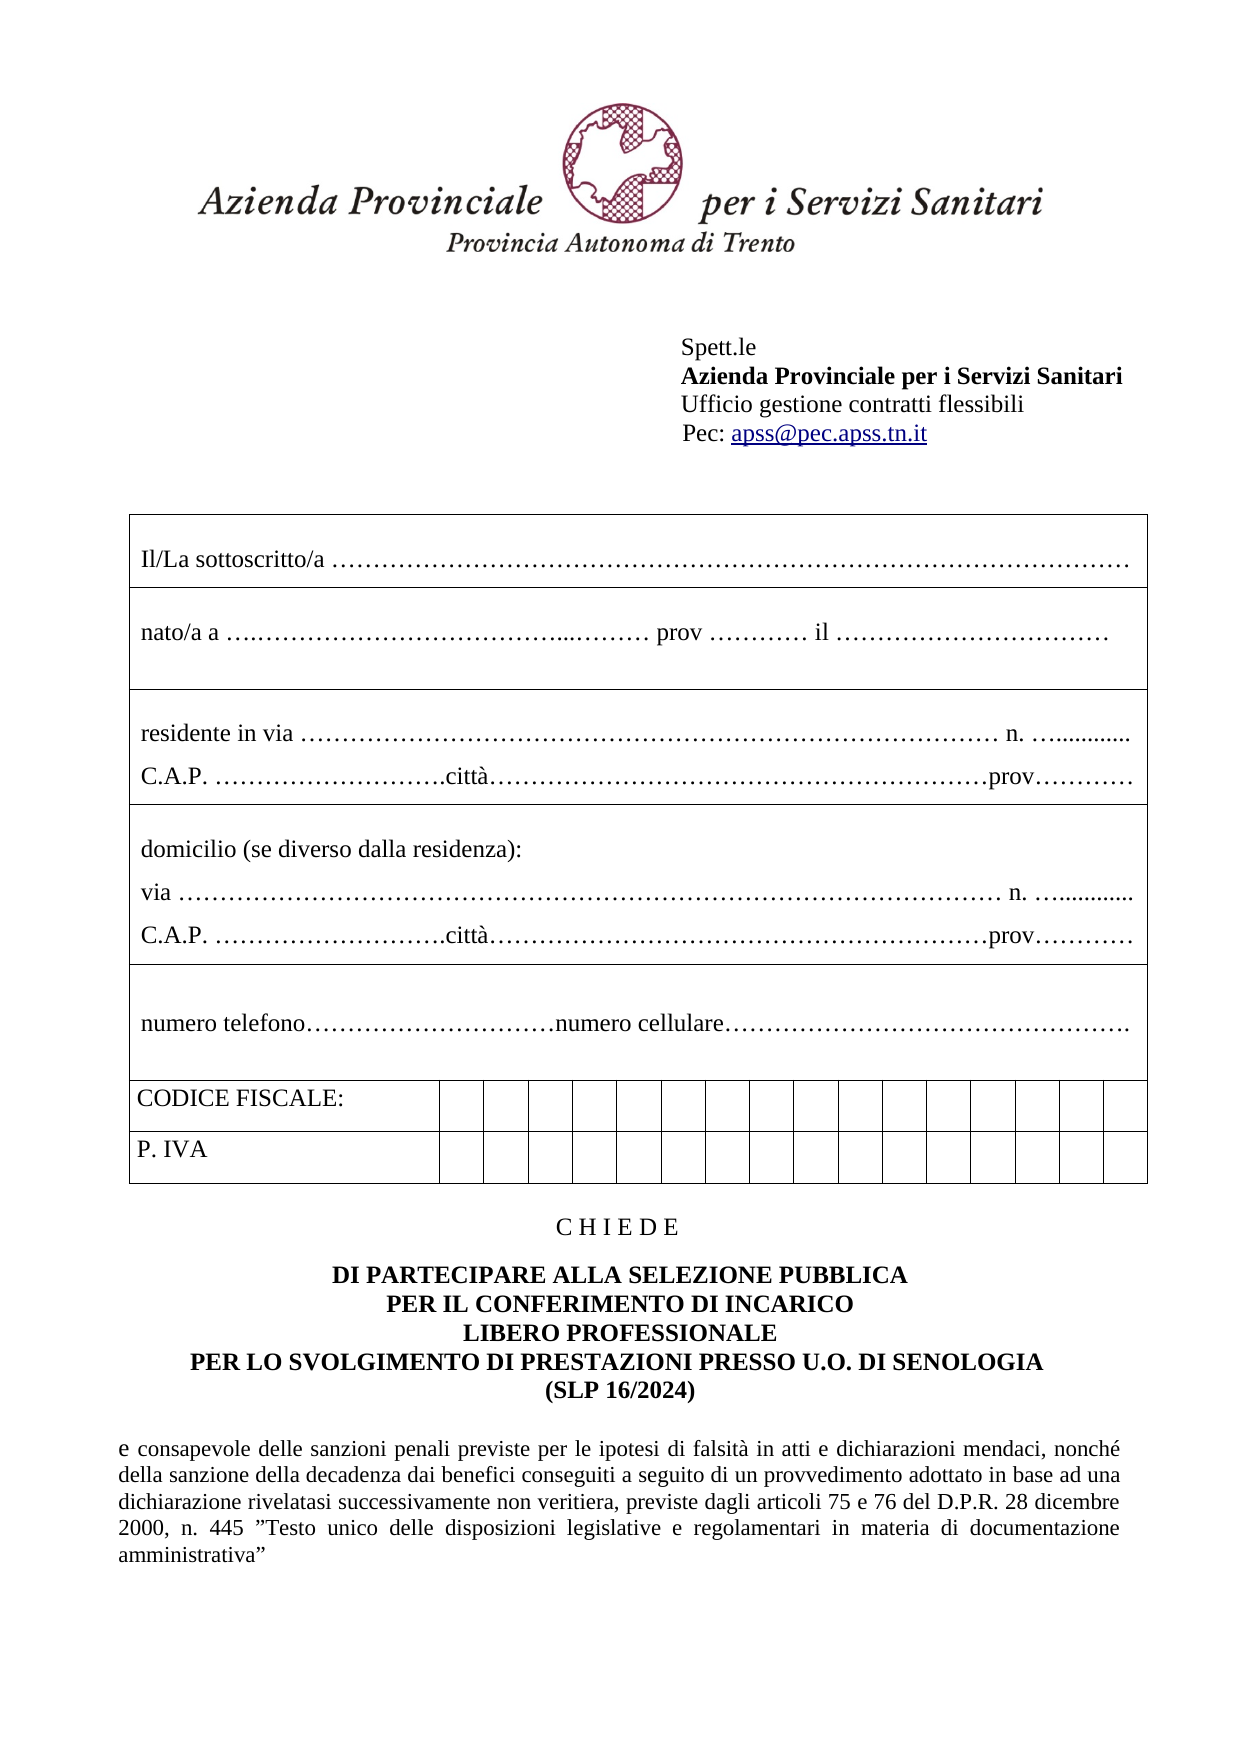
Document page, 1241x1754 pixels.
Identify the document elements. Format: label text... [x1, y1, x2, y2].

table_cell [1060, 1132, 1103, 1183]
text e consapevole delle sanzioni penali previste per le ipotesi di falsità in atti e dichiarazioni mendaci, nonché della sanzione della decadenza dai benefici conseguiti a seguito di un provvedimento adottato in base ad una dichiarazione rivelatasi successivamente non veritiera, previste dagli articoli 75 e 76 del D.P.R. 28 dicembre 2000, n. 445 ”Testo unico delle disposizioni legislative e regolamentari in materia di documentazione amministrativa” [118, 1433, 1122, 1567]
table_cell numero telefono…………………………numero cellulare…………………………………………. [130, 965, 1147, 1079]
table_cell nato/a a ….………………………………...……… prov ………… il …………………………… [130, 588, 1147, 688]
table_cell [484, 1132, 528, 1183]
table_cell [706, 1132, 749, 1183]
table_cell [971, 1081, 1015, 1131]
table_cell [750, 1132, 793, 1183]
table_cell [1104, 1132, 1147, 1183]
table_cell [662, 1081, 705, 1131]
table_cell [971, 1132, 1015, 1183]
table_cell [839, 1132, 882, 1183]
table_cell [1016, 1132, 1059, 1183]
table_cell [927, 1132, 970, 1183]
table_cell [839, 1081, 882, 1131]
text (SLP 16/2024) [118, 1375, 1122, 1404]
text LIBERO PROFESSIONALE [118, 1318, 1122, 1347]
table_cell residente in via ………………………………………………………………………… n. …............ C.A.P. ……………………….città……………………………………………………prov………… [130, 690, 1147, 804]
table_header Il/La sottoscritto/a …………………………………………………………………………………… [130, 515, 1147, 587]
text DI PARTECIPARE ALLA SELEZIONE PUBBLICA [118, 1260, 1122, 1289]
table_cell [617, 1132, 661, 1183]
text Spett.le [681, 332, 1122, 361]
table_cell [484, 1081, 528, 1131]
text Ufficio gestione contratti flessibili [681, 389, 1122, 418]
table_cell [1104, 1081, 1147, 1131]
table_cell [529, 1081, 572, 1131]
table_cell [573, 1132, 616, 1183]
table_cell [706, 1081, 749, 1131]
text PER LO SVOLGIMENTO DI PRESTAZIONI PRESSO U.O. DI SENOLOGIA [118, 1347, 1122, 1375]
table_cell CODICE FISCALE: [130, 1081, 439, 1131]
table_cell [1016, 1081, 1059, 1131]
table_cell [927, 1081, 970, 1131]
table_cell [794, 1081, 838, 1131]
table_cell [440, 1132, 483, 1183]
table_cell [440, 1081, 483, 1131]
table_cell [529, 1132, 572, 1183]
table_cell [883, 1132, 926, 1183]
table_cell [883, 1081, 926, 1131]
table_cell P. IVA [130, 1132, 439, 1183]
text PER IL CONFERIMENTO DI INCARICO [118, 1289, 1122, 1318]
text C H I E D E [118, 1212, 1122, 1241]
table_cell [1060, 1081, 1103, 1131]
table_cell [794, 1132, 838, 1183]
table_cell [750, 1081, 793, 1131]
table_cell [662, 1132, 705, 1183]
text Pec: apss@pec.apss.tn.it [413, 418, 1122, 447]
table_cell domicilio (se diverso dalla residenza): via ……………………………………………………………………………………… n. …............ C.A.P. ……………………….città……………………………………………………prov………… [130, 805, 1147, 963]
text Azienda Provinciale per i Servizi Sanitari [681, 361, 1131, 389]
table_cell [573, 1081, 616, 1131]
table_cell [617, 1081, 661, 1131]
